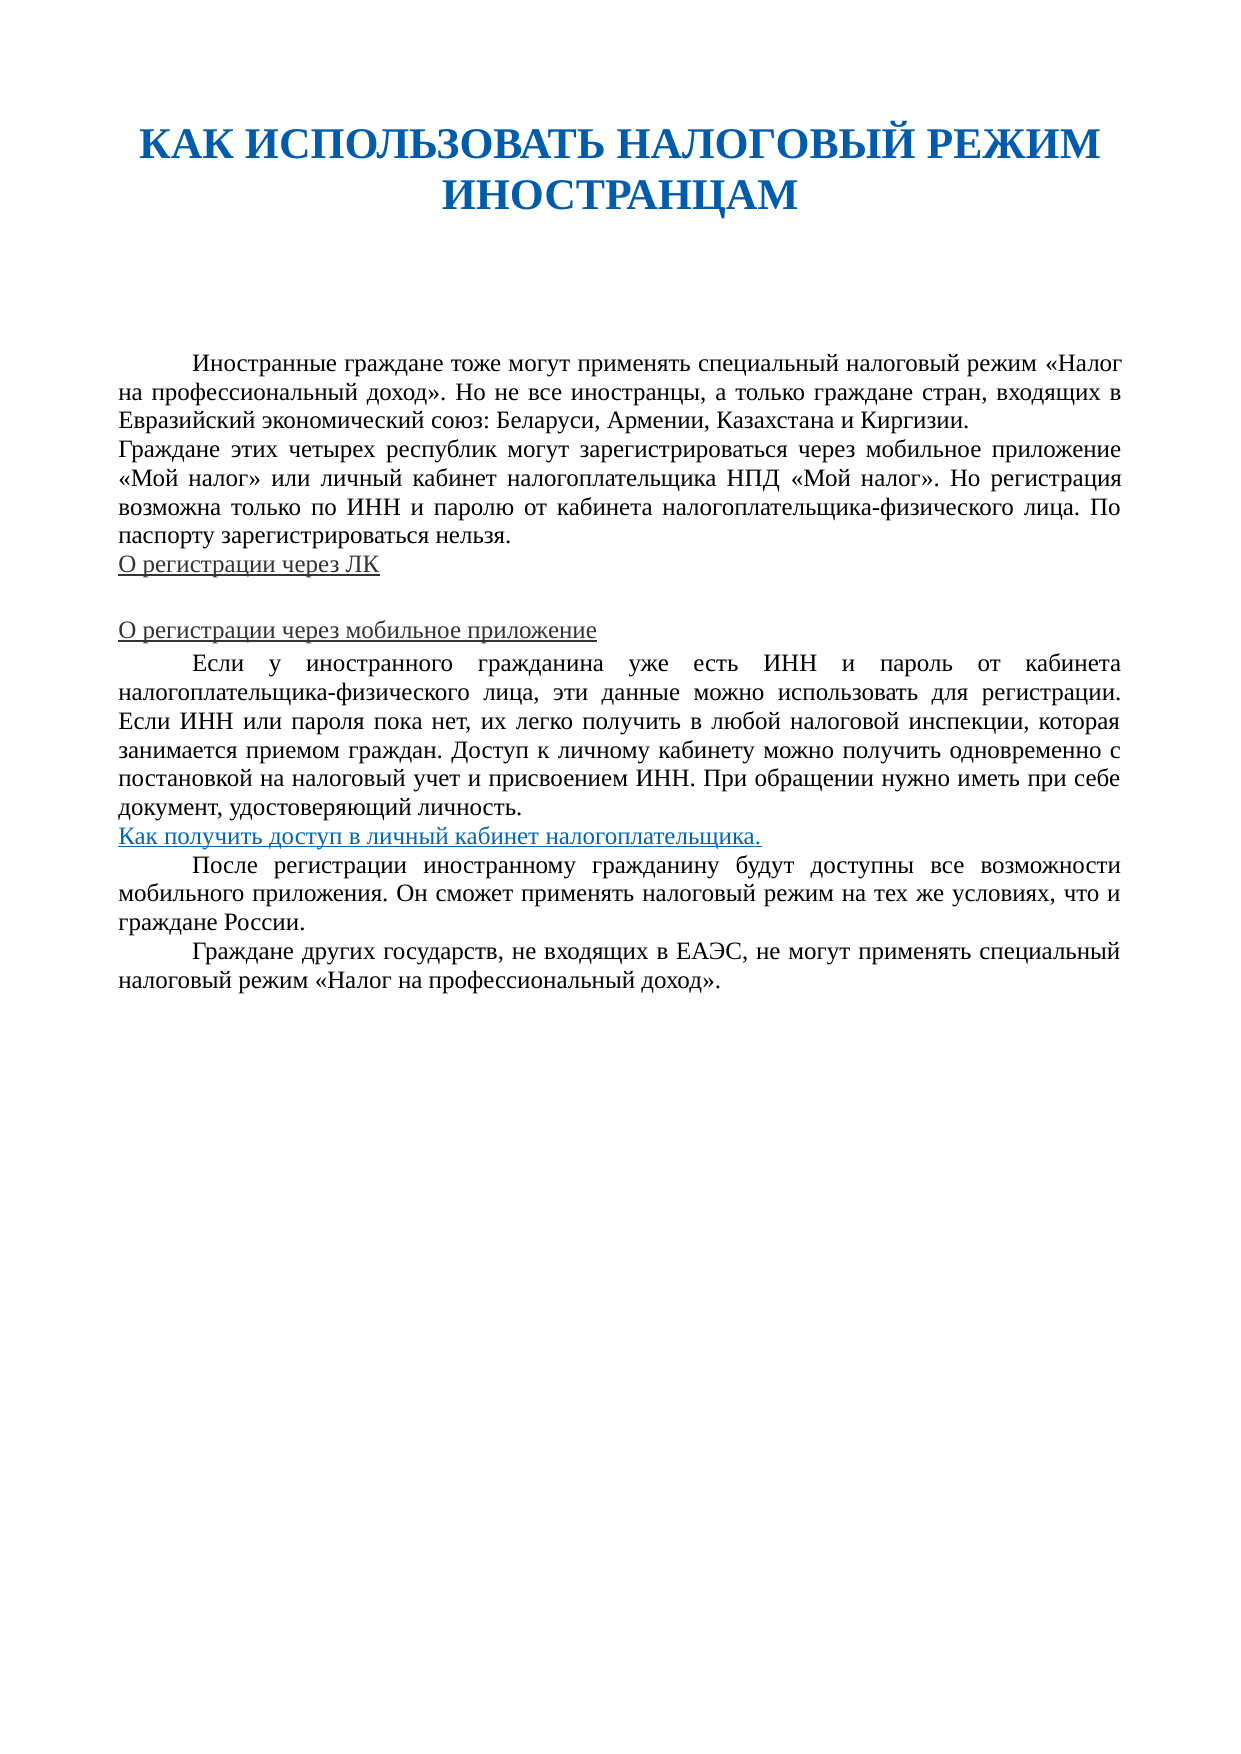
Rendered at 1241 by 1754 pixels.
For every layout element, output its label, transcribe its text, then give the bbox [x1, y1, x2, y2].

text Если у иностранного гражданина уже есть ИНН и пароль от кабинета налогоплательщика-физического лица, эти данные можно использовать для регистрации. Если ИНН или пароля пока нет, их легко получить в любой налоговой инспекции, которая занимается приемом граждан. Доступ к личному кабинету можно получить одновременно с постановкой на налоговый учет и присвоением ИНН. При обращении нужно иметь при себе документ, удостоверяющий личность. [118, 648, 1122, 821]
text Граждане этих четырех республик могут зарегистрироваться через мобильное приложение «Мой налог» или личный кабинет налогоплательщика НПД «Мой налог». Но регистрация возможна только по ИНН и паролю от кабинета налогоплательщика-физического лица. По паспорту зарегистрироваться нельзя. [118, 434, 1122, 549]
text После регистрации иностранному гражданину будут доступны все возможности мобильного приложения. Он сможет применять налоговый режим на тех же условиях, что и граждане России. [118, 850, 1122, 936]
text Как получить доступ в личный кабинет налогоплательщика. [118, 821, 1122, 850]
text О регистрации через мобильное приложение [118, 615, 1122, 644]
text Иностранные граждане тоже могут применять специальный налоговый режим «Налог на профессиональный доход». Но не все иностранцы, а только граждане стран, входящих в Евразийский экономический союз: Беларуси, Армении, Казахстана и Киргизии. [118, 348, 1122, 434]
text КАК ИСПОЛЬЗОВАТЬ НАЛОГОВЫЙ РЕЖИМ ИНОСТРАНЦАМ [118, 118, 1122, 219]
text Граждане других государств, не входящих в ЕАЭС, не могут применять специальный налоговый режим «Налог на профессиональный доход». [118, 936, 1122, 993]
text О регистрации через ЛК [118, 549, 1122, 578]
